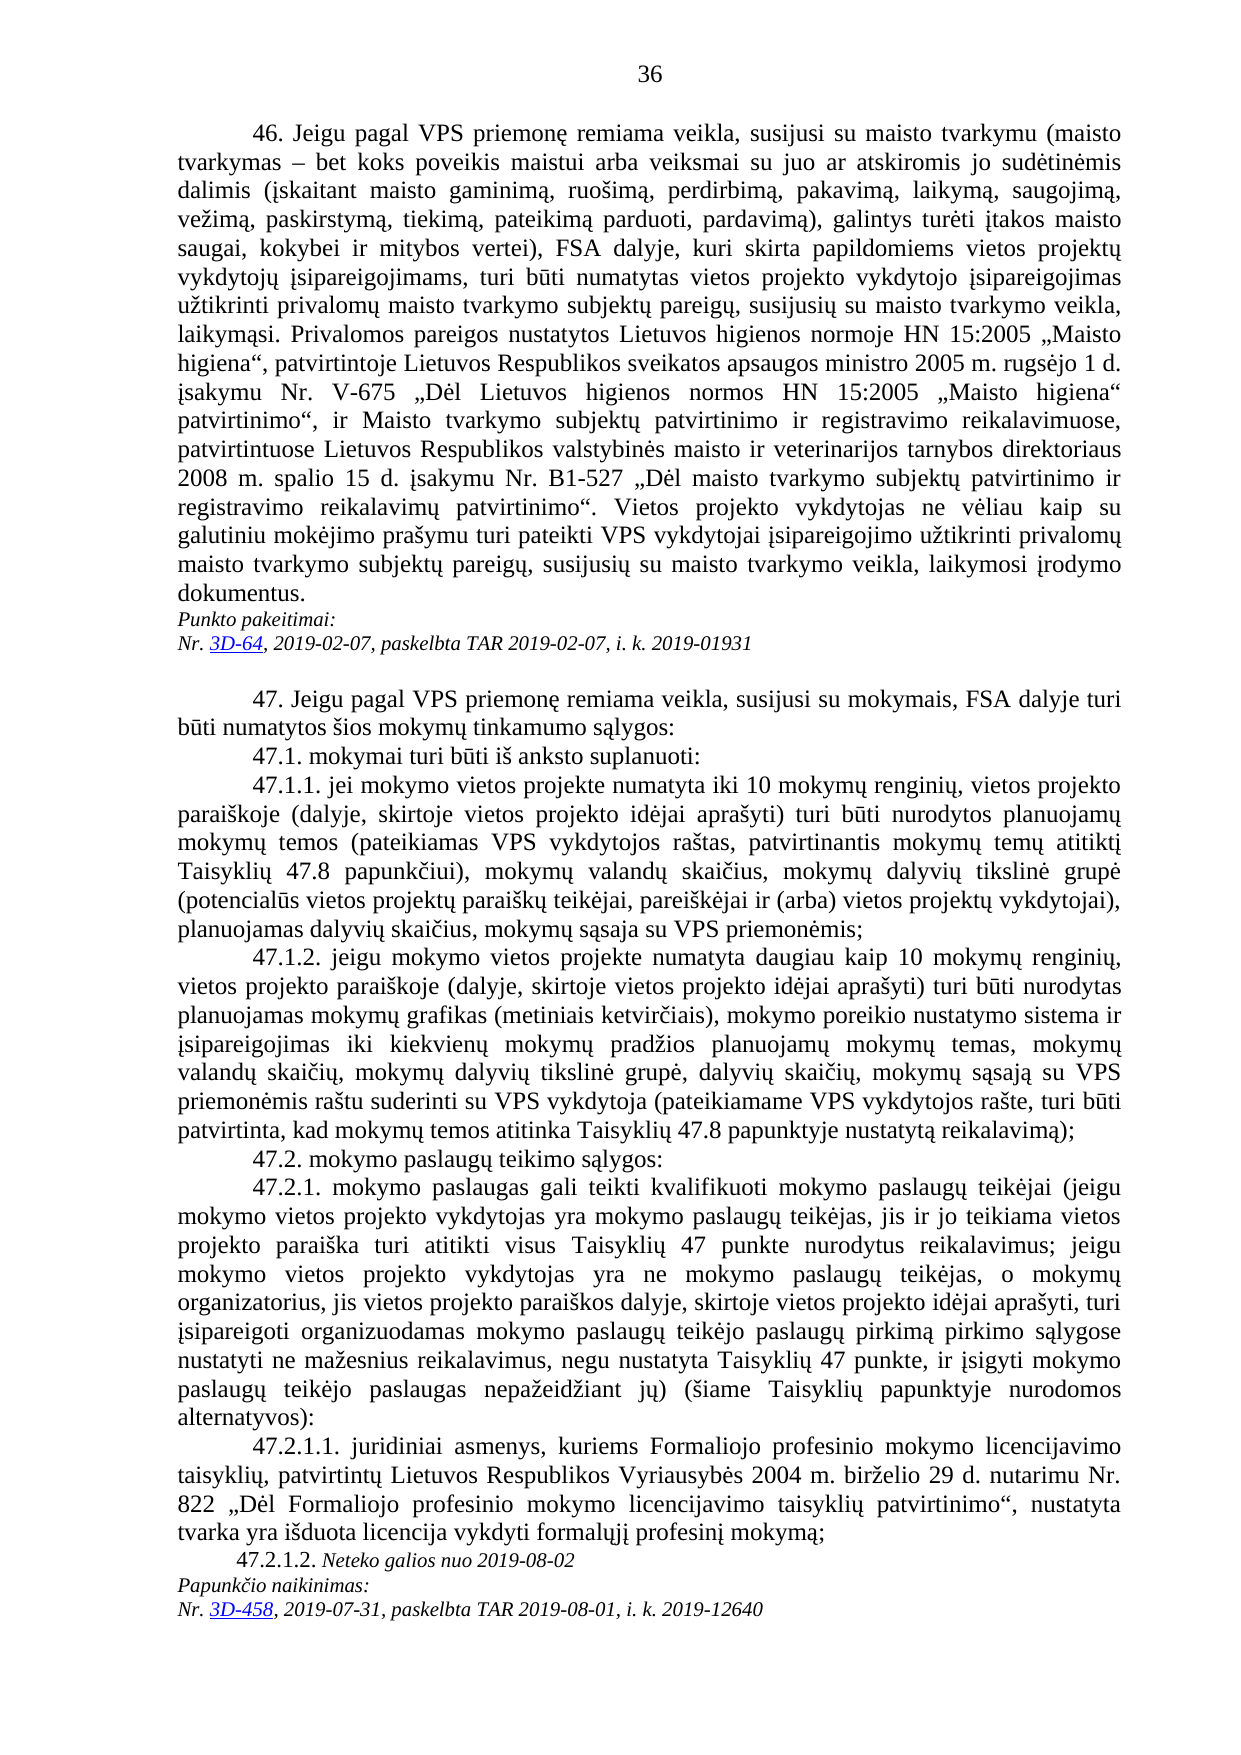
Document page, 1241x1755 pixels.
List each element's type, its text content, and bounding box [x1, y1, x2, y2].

text Papunkčio naikinimas: [177, 1573, 1122, 1597]
text Nr. 3D-458, 2019-07-31, paskelbta TAR 2019-08-01, i. k. 2019-12640 [177, 1597, 1122, 1621]
text Nr. 3D-64, 2019-02-07, paskelbta TAR 2019-02-07, i. k. 2019-01931 [177, 631, 1122, 655]
text 47.2.1. mokymo paslaugas gali teikti kvalifikuoti mokymo paslaugų teikėjai (jeigu mokymo vietos projekto vykdytojas yra mokymo paslaugų teikėjas, jis ir jo teikiama vietos projekto paraiška turi atitikti visus Taisyklių 47 punkte nurodytus reikalavimus; jeigu mokymo vietos projekto vykdytojas yra ne mokymo paslaugų teikėjas, o mokymų organizatorius, jis vietos projekto paraiškos dalyje, skirtoje vietos projekto idėjai aprašyti, turi įsipareigoti organizuodamas mokymo paslaugų teikėjo paslaugų pirkimą pirkimo sąlygose nustatyti ne mažesnius reikalavimus, negu nustatyta Taisyklių 47 punkte, ir įsigyti mokymo paslaugų teikėjo paslaugas nepažeidžiant jų) (šiame Taisyklių papunktyje nurodomos alternatyvos): [177, 1172, 1122, 1431]
text 47.2.1.2. Neteko galios nuo 2019-08-02 [177, 1546, 1122, 1573]
text 47. Jeigu pagal VPS priemonę remiama veikla, susijusi su mokymais, FSA dalyje turi būti numatytos šios mokymų tinkamumo sąlygos: [177, 684, 1122, 741]
text 46. Jeigu pagal VPS priemonę remiama veikla, susijusi su maisto tvarkymu (maisto tvarkymas – bet koks poveikis maistui arba veiksmai su juo ar atskiromis jo sudėtinėmis dalimis (įskaitant maisto gaminimą, ruošimą, perdirbimą, pakavimą, laikymą, saugojimą, vežimą, paskirstymą, tiekimą, pateikimą parduoti, pardavimą), galintys turėti įtakos maisto saugai, kokybei ir mitybos vertei), FSA dalyje, kuri skirta papildomiems vietos projektų vykdytojų įsipareigojimams, turi būti numatytas vietos projekto vykdytojo įsipareigojimas užtikrinti privalomų maisto tvarkymo subjektų pareigų, susijusių su maisto tvarkymo veikla, laikymąsi. Privalomos pareigos nustatytos Lietuvos higienos normoje HN 15:2005 „Maisto higiena“, patvirtintoje Lietuvos Respublikos sveikatos apsaugos ministro 2005 m. rugsėjo 1 d. įsakymu Nr. V-675 „Dėl Lietuvos higienos normos HN 15:2005 „Maisto higiena“ patvirtinimo“, ir Maisto tvarkymo subjektų patvirtinimo ir registravimo reikalavimuose, patvirtintuose Lietuvos Respublikos valstybinės maisto ir veterinarijos tarnybos direktoriaus 2008 m. spalio 15 d. įsakymu Nr. B1-527 „Dėl maisto tvarkymo subjektų patvirtinimo ir registravimo reikalavimų patvirtinimo“. Vietos projekto vykdytojas ne vėliau kaip su galutiniu mokėjimo prašymu turi pateikti VPS vykdytojai įsipareigojimo užtikrinti privalomų maisto tvarkymo subjektų pareigų, susijusių su maisto tvarkymo veikla, laikymosi įrodymo dokumentus. [177, 118, 1122, 607]
text 47.1.2. jeigu mokymo vietos projekte numatyta daugiau kaip 10 mokymų renginių, vietos projekto paraiškoje (dalyje, skirtoje vietos projekto idėjai aprašyti) turi būti nurodytas planuojamas mokymų grafikas (metiniais ketvirčiais), mokymo poreikio nustatymo sistema ir įsipareigojimas iki kiekvienų mokymų pradžios planuojamų mokymų temas, mokymų valandų skaičių, mokymų dalyvių tikslinė grupė, dalyvių skaičių, mokymų sąsają su VPS priemonėmis raštu suderinti su VPS vykdytoja (pateikiamame VPS vykdytojos rašte, turi būti patvirtinta, kad mokymų temos atitinka Taisyklių 47.8 papunktyje nustatytą reikalavimą); [177, 942, 1122, 1144]
text 47.1.1. jei mokymo vietos projekte numatyta iki 10 mokymų renginių, vietos projekto paraiškoje (dalyje, skirtoje vietos projekto idėjai aprašyti) turi būti nurodytos planuojamų mokymų temos (pateikiamas VPS vykdytojos raštas, patvirtinantis mokymų temų atitiktį Taisyklių 47.8 papunkčiui), mokymų valandų skaičius, mokymų dalyvių tikslinė grupė (potencialūs vietos projektų paraiškų teikėjai, pareiškėjai ir (arba) vietos projektų vykdytojai), planuojamas dalyvių skaičius, mokymų sąsaja su VPS priemonėmis; [177, 770, 1122, 942]
text Punkto pakeitimai: [177, 607, 1122, 631]
text 47.2.1.1. juridiniai asmenys, kuriems Formaliojo profesinio mokymo licencijavimo taisyklių, patvirtintų Lietuvos Respublikos Vyriausybės 2004 m. birželio 29 d. nutarimu Nr. 822 „Dėl Formaliojo profesinio mokymo licencijavimo taisyklių patvirtinimo“, nustatyta tvarka yra išduota licencija vykdyti formalųjį profesinį mokymą; [177, 1431, 1122, 1546]
text 47.1. mokymai turi būti iš anksto suplanuoti: [177, 741, 1122, 770]
text 47.2. mokymo paslaugų teikimo sąlygos: [177, 1144, 1122, 1172]
